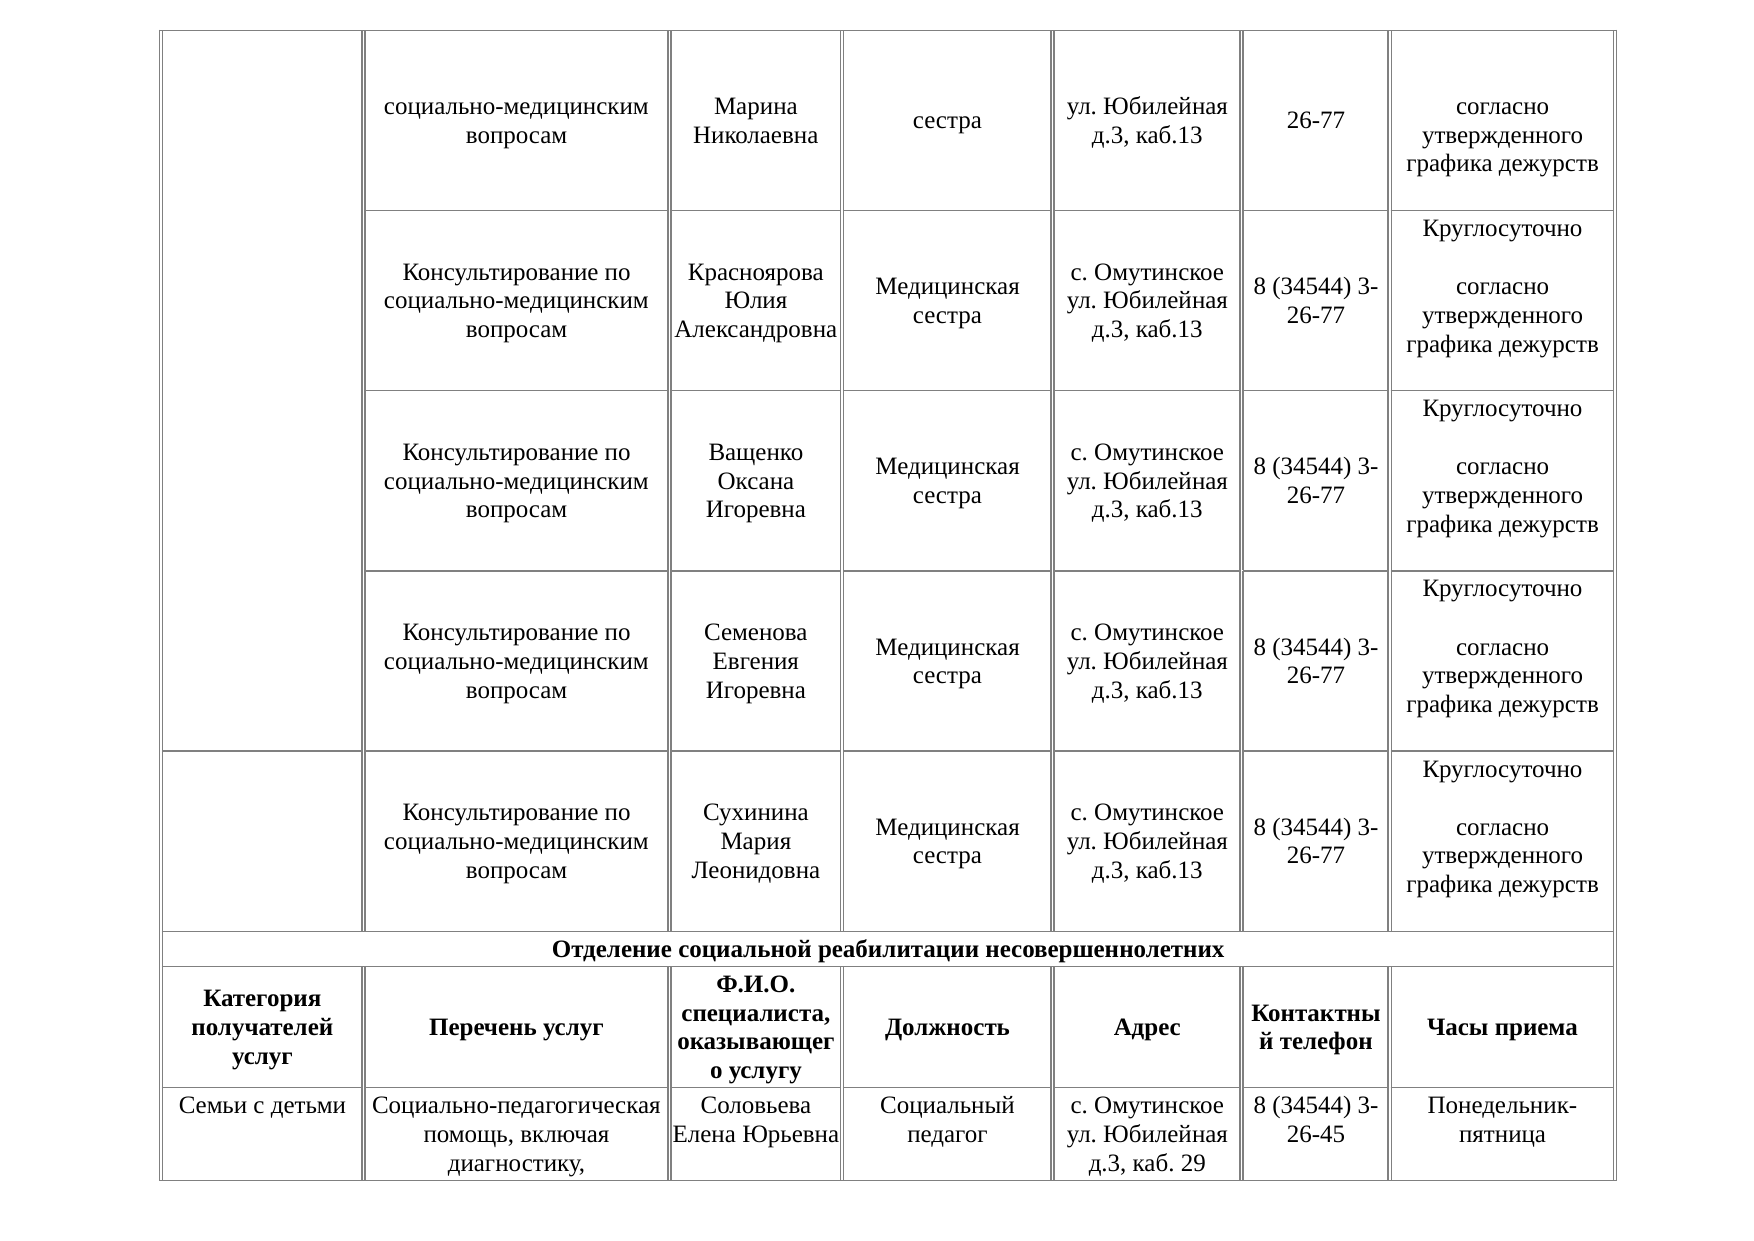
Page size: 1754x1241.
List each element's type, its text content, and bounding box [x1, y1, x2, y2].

table_cell Медицинская сестра [844, 572, 1050, 750]
table_cell Соловьева Елена Юрьевна [672, 1088, 840, 1180]
table_cell Консультирование по социально-медицинским вопросам [366, 752, 667, 931]
table_cell Понедельник-пятница [1392, 1088, 1613, 1180]
table_cell Отделение социальной реабилитации несовершеннолетних [163, 932, 1613, 966]
table_cell с. Омутинское ул. Юбилейная д.3, каб. 29 [1055, 1088, 1239, 1180]
table_cell Медицинская сестра [844, 752, 1050, 931]
table_cell сестра [844, 31, 1050, 210]
table_cell Категория получателей услуг [163, 967, 361, 1087]
table_cell Круглосуточно согласно утвержденного графика дежурств [1392, 752, 1613, 931]
table_cell 8 (34544) 3-26-77 [1244, 572, 1387, 750]
table_cell Социальный педагог [844, 1088, 1050, 1180]
table_cell с. Омутинское ул. Юбилейная д.3, каб.13 [1055, 391, 1239, 570]
table_cell [163, 31, 361, 750]
table_cell Адрес [1055, 967, 1239, 1087]
table_cell с. Омутинское ул. Юбилейная д.3, каб.13 [1055, 211, 1239, 390]
table_cell 8 (34544) 3-26-45 [1244, 1088, 1387, 1180]
table_cell Семенова Евгения Игоревна [672, 572, 840, 750]
table_cell 8 (34544) 3-26-77 [1244, 211, 1387, 390]
table_cell 26-77 [1244, 31, 1387, 210]
table_cell Контактный телефон [1244, 967, 1387, 1087]
table_cell Круглосуточно согласно утвержденного графика дежурств [1392, 391, 1613, 570]
table_cell Ф.И.О. специалиста, оказывающего услугу [672, 967, 840, 1087]
table_cell Консультирование по социально-медицинским вопросам [366, 391, 667, 570]
table_cell Красноярова Юлия Александровна [672, 211, 840, 390]
table_cell Консультирование по социально-медицинским вопросам [366, 572, 667, 750]
table_cell Марина Николаевна [672, 31, 840, 210]
table_cell 8 (34544) 3-26-77 [1244, 752, 1387, 931]
table_cell [163, 752, 361, 931]
table_cell Круглосуточно согласно утвержденного графика дежурств [1392, 572, 1613, 750]
table_cell Медицинская сестра [844, 211, 1050, 390]
table_cell Должность [844, 967, 1050, 1087]
table_cell Социально-педагогическая помощь, включая диагностику, [366, 1088, 667, 1180]
table_cell Круглосуточно согласно утвержденного графика дежурств [1392, 211, 1613, 390]
table_cell с. Омутинское ул. Юбилейная д.3, каб.13 [1055, 572, 1239, 750]
table_cell Консультирование по социально-медицинским вопросам [366, 211, 667, 390]
table_cell 8 (34544) 3-26-77 [1244, 391, 1387, 570]
table_cell социально-медицинским вопросам [366, 31, 667, 210]
table_cell Семьи с детьми [163, 1088, 361, 1180]
table_cell Сухинина Мария Леонидовна [672, 752, 840, 931]
table_cell Часы приема [1392, 967, 1613, 1087]
table_cell с. Омутинское ул. Юбилейная д.3, каб.13 [1055, 752, 1239, 931]
table_cell согласно утвержденного графика дежурств [1392, 31, 1613, 210]
table_cell ул. Юбилейная д.3, каб.13 [1055, 31, 1239, 210]
table_cell Ващенко Оксана Игоревна [672, 391, 840, 570]
table_cell Медицинская сестра [844, 391, 1050, 570]
table_cell Перечень услуг [366, 967, 667, 1087]
